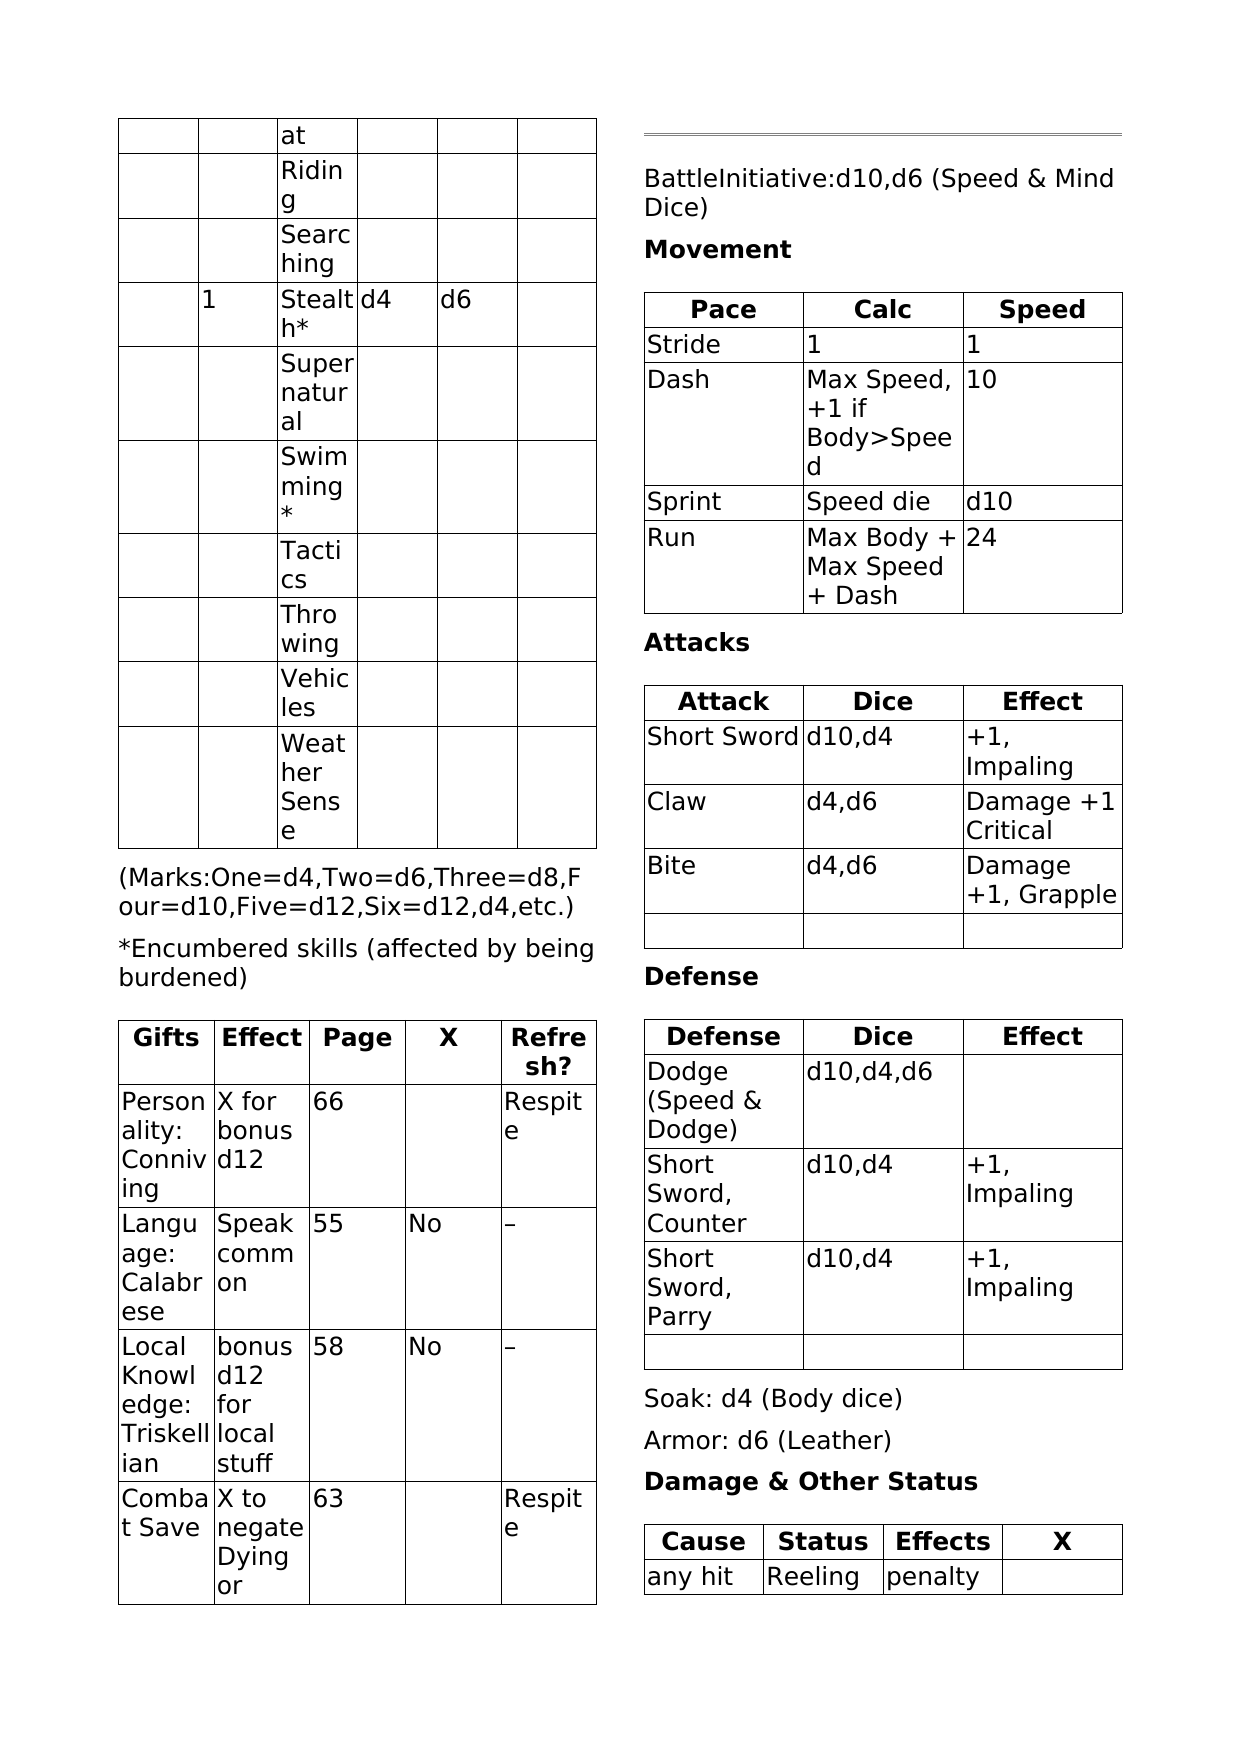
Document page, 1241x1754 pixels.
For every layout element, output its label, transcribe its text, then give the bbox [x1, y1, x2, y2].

table_cell [119, 727, 198, 848]
table_cell [518, 154, 596, 217]
table_cell – [502, 1208, 596, 1329]
table_cell penalty [884, 1560, 1002, 1594]
table_cell [358, 347, 437, 439]
table_cell 63 [310, 1482, 405, 1603]
table_cell [518, 347, 596, 439]
table_cell [438, 727, 517, 848]
table_cell X to negate Dying or [215, 1482, 309, 1603]
table_header X [1003, 1525, 1122, 1559]
table_cell [518, 219, 596, 282]
table_cell [518, 598, 596, 661]
table_cell 1 [199, 283, 277, 346]
table_cell Max Body + Max Speed + Dash [804, 521, 963, 613]
table_cell Combat Save [119, 1482, 214, 1603]
table_cell Bite [645, 849, 803, 912]
table_cell [804, 914, 963, 947]
table_cell d4 [358, 283, 437, 346]
table_cell [438, 347, 517, 439]
table_cell No [406, 1208, 501, 1329]
table_cell d10 [964, 486, 1122, 520]
table_cell d4,d6 [804, 849, 963, 912]
table_cell [1003, 1560, 1122, 1594]
table_cell Dash [645, 363, 803, 484]
table_cell 10 [964, 363, 1122, 484]
table_cell Riding [278, 154, 357, 217]
table_cell [119, 534, 198, 597]
table_cell [119, 598, 198, 661]
table_cell Stride [645, 328, 803, 362]
table_cell 66 [310, 1085, 405, 1207]
table_cell 55 [310, 1208, 405, 1329]
table_cell Stealth* [278, 283, 357, 346]
table_header (Marks:One=d4,Two=d6,Three=d8,Four=d10,Five=d12,Six=d12,d4,etc.) *Encumbered skills (affected by being burdened) Money: Orichalks: (=1/12 ) Denarii : (=1 ) Quincunx: (=3 ) Aureals: (=24 ) Experience: Spend 4 to buy +1 Skill Mark. Spend 10 to buy a new Gift. [118, 118, 620, 1618]
table_cell bonus d12 for local stuff [215, 1330, 309, 1481]
table_cell [199, 154, 277, 217]
table_cell [518, 727, 596, 848]
table_cell [406, 1482, 501, 1603]
table_cell Supernatural [278, 347, 357, 439]
table_header Defense [645, 1020, 803, 1054]
table_cell [119, 119, 198, 153]
table_cell [358, 219, 437, 282]
table_cell X for bonus d12 [215, 1085, 309, 1207]
table_cell [199, 727, 277, 848]
table_header Cause [645, 1525, 763, 1559]
table_cell [119, 441, 198, 533]
table_cell [438, 534, 517, 597]
table_cell +1, Impaling [964, 1149, 1122, 1241]
table_cell Run [645, 521, 803, 613]
table_cell d10,d4 [804, 1242, 963, 1334]
table_cell +1, Impaling [964, 721, 1122, 784]
table_cell [358, 598, 437, 661]
table_cell Claw [645, 785, 803, 848]
table_header Page [310, 1021, 405, 1084]
table_cell [358, 534, 437, 597]
table_cell Language: Calabrese [119, 1208, 214, 1329]
table_cell d6 [438, 283, 517, 346]
table_cell Personality: Conniving [119, 1085, 214, 1207]
table_cell [518, 441, 596, 533]
table_cell [438, 598, 517, 661]
table_cell [358, 119, 437, 153]
table_cell 1 [804, 328, 963, 362]
table_cell [199, 598, 277, 661]
table_cell Short Sword, Parry [645, 1242, 803, 1334]
table_cell at [278, 119, 357, 153]
table_cell – [502, 1330, 596, 1481]
table_cell [518, 662, 596, 726]
table_cell [438, 219, 517, 282]
table_cell [804, 1335, 963, 1369]
table_cell [119, 154, 198, 217]
table_cell Throwing [278, 598, 357, 661]
table_cell [119, 347, 198, 439]
table_header Effects [884, 1525, 1002, 1559]
table_cell 1 [964, 328, 1122, 362]
table_header Status [764, 1525, 883, 1559]
table_cell [199, 662, 277, 726]
table_cell [119, 662, 198, 726]
table_cell [518, 119, 596, 153]
table_cell [406, 1085, 501, 1207]
table_cell d10,d4,d6 [804, 1055, 963, 1147]
table_cell [199, 347, 277, 439]
table_cell Respite [502, 1085, 596, 1207]
table_cell [964, 1335, 1122, 1369]
table_header Gifts [119, 1021, 214, 1084]
table_header Attack [645, 686, 803, 719]
table_cell [438, 154, 517, 217]
table_header Pace [645, 293, 803, 327]
table_cell Reeling [764, 1560, 883, 1594]
table_cell [358, 727, 437, 848]
table_cell [199, 534, 277, 597]
table_cell No [406, 1330, 501, 1481]
table_cell 58 [310, 1330, 405, 1481]
table_cell Tactics [278, 534, 357, 597]
table_cell [438, 662, 517, 726]
table_cell [358, 154, 437, 217]
table_cell Respite [502, 1482, 596, 1603]
table_header Calc [804, 293, 963, 327]
table_cell Searching [278, 219, 357, 282]
table_cell [199, 119, 277, 153]
table_header X [406, 1021, 501, 1084]
table_cell [438, 119, 517, 153]
table_cell [199, 219, 277, 282]
table_cell [358, 441, 437, 533]
table_cell [645, 914, 803, 947]
table_cell d4,d6 [804, 785, 963, 848]
table_cell Damage +1, Grapple [964, 849, 1122, 912]
table_cell 24 [964, 521, 1122, 613]
table_cell Vehicles [278, 662, 357, 726]
table_cell [518, 534, 596, 597]
table_cell Local Knowledge: Triskellian [119, 1330, 214, 1481]
table_cell [645, 1335, 803, 1369]
table_cell [199, 441, 277, 533]
table_header Effect [964, 686, 1122, 719]
table_header Effect [215, 1021, 309, 1084]
table_cell [518, 283, 596, 346]
table_header Dice [804, 686, 963, 719]
table_cell [964, 914, 1122, 947]
table_cell Max Speed, +1 if Body>Speed [804, 363, 963, 484]
table_header Dice [804, 1020, 963, 1054]
table_cell [438, 441, 517, 533]
table_cell Sprint [645, 486, 803, 520]
table_cell Short Sword [645, 721, 803, 784]
table_header Effect [964, 1020, 1122, 1054]
table_cell d10,d4 [804, 1149, 963, 1241]
table_cell Damage +1 Critical [964, 785, 1122, 848]
table_cell any hit [645, 1560, 763, 1594]
table_cell Swimming* [278, 441, 357, 533]
table_cell Dodge (Speed & Dodge) [645, 1055, 803, 1147]
table_cell [358, 662, 437, 726]
table_cell [119, 283, 198, 346]
table_cell Weather Sense [278, 727, 357, 848]
table_cell Speak common [215, 1208, 309, 1329]
table_header Refresh? [502, 1021, 596, 1084]
table_cell +1, Impaling [964, 1242, 1122, 1334]
table_cell Speed die [804, 486, 963, 520]
table_header Speed [964, 293, 1122, 327]
table_cell Short Sword, Counter [645, 1149, 803, 1241]
table_header Name: Quentin DuVarge Traits Personal Motto: Everybody has a secret Goals (up to three) Make a fast friend of “Fabrizio” b c BattleInitiative:d10,d6 (Speed & Mind Dice) Movement Attacks Defense Soak: d4 (Body dice) Armor: d6 (Leather) Damage & Other Status Healing Quota: [620, 118, 1122, 1618]
table_cell d10,d4 [804, 721, 963, 784]
table_cell [119, 219, 198, 282]
table_cell [964, 1055, 1122, 1147]
